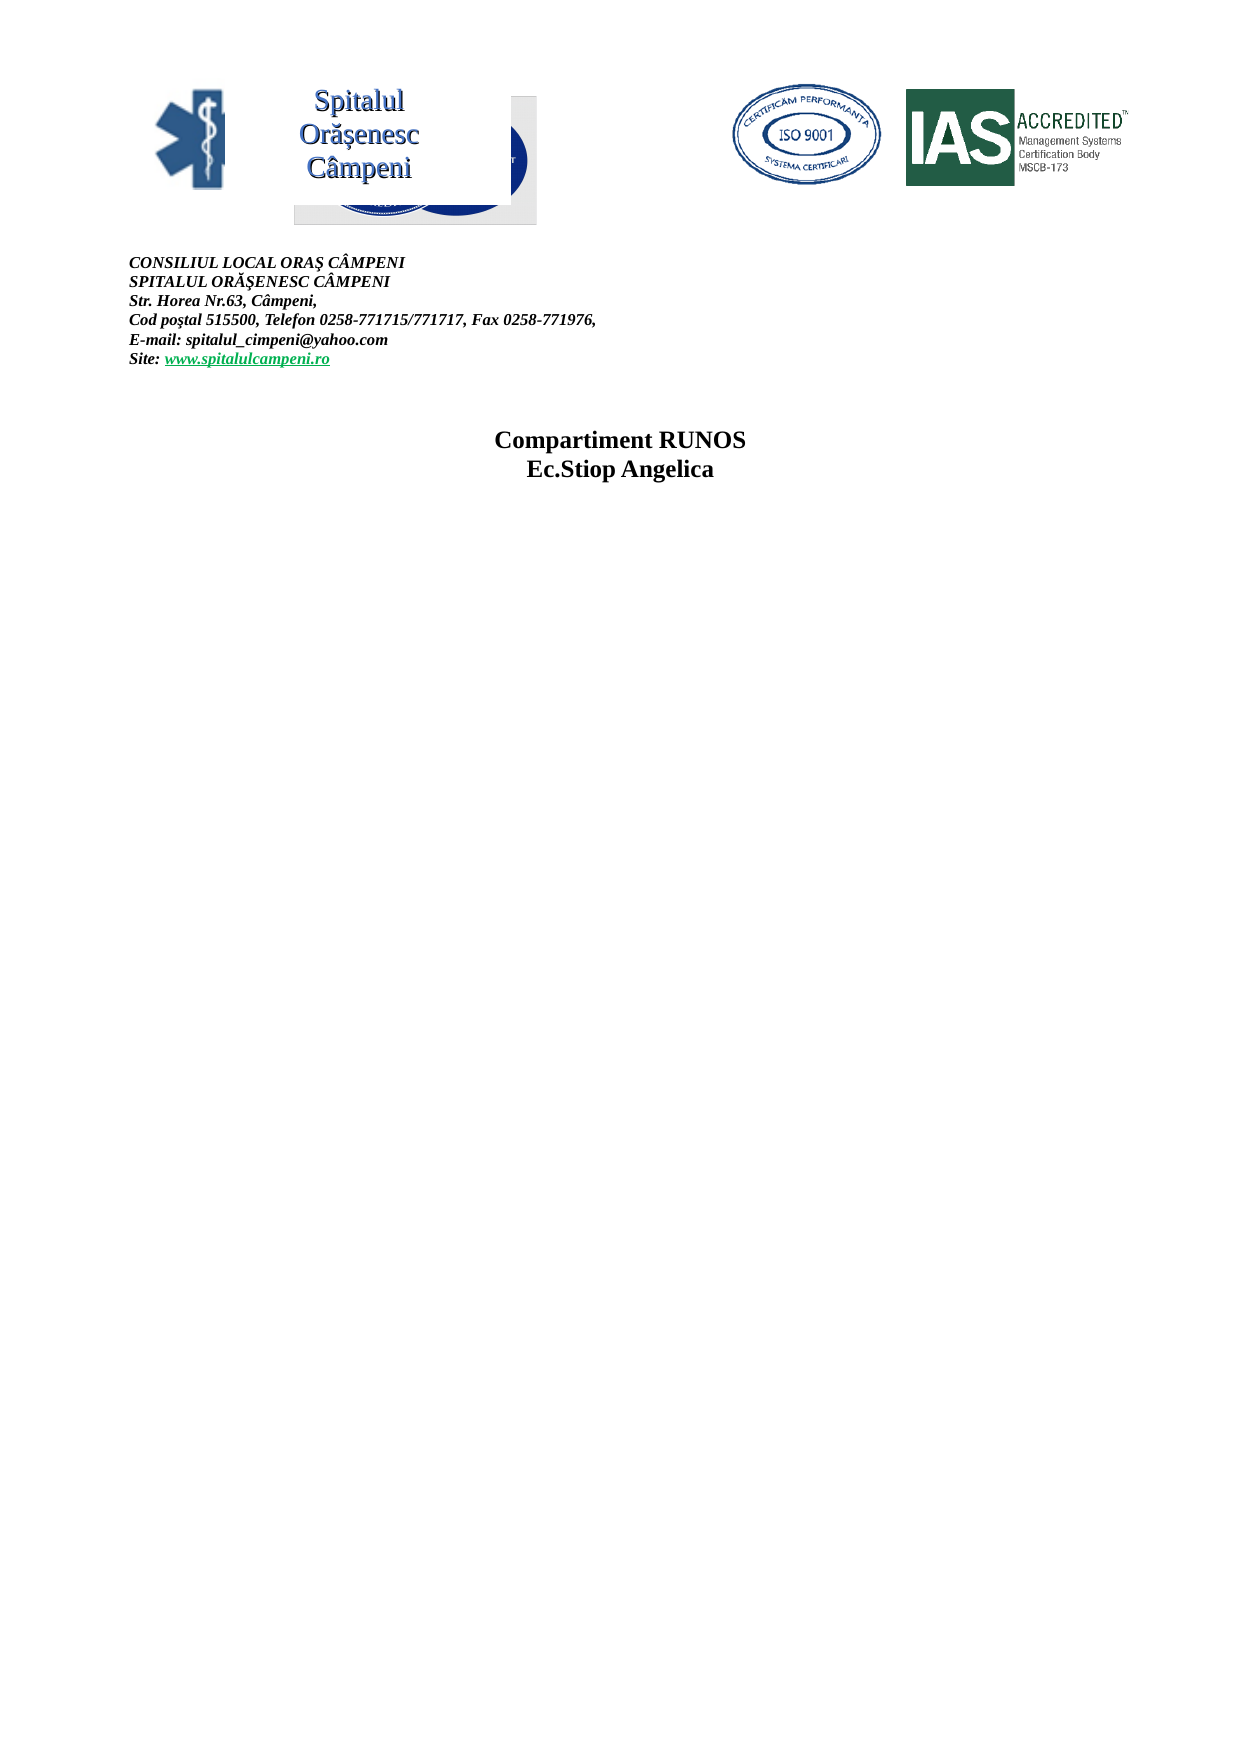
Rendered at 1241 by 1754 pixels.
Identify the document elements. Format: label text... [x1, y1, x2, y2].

text Ec.Stiop Angelica [148, 454, 1093, 483]
text Compartiment RUNOS [148, 425, 1093, 454]
